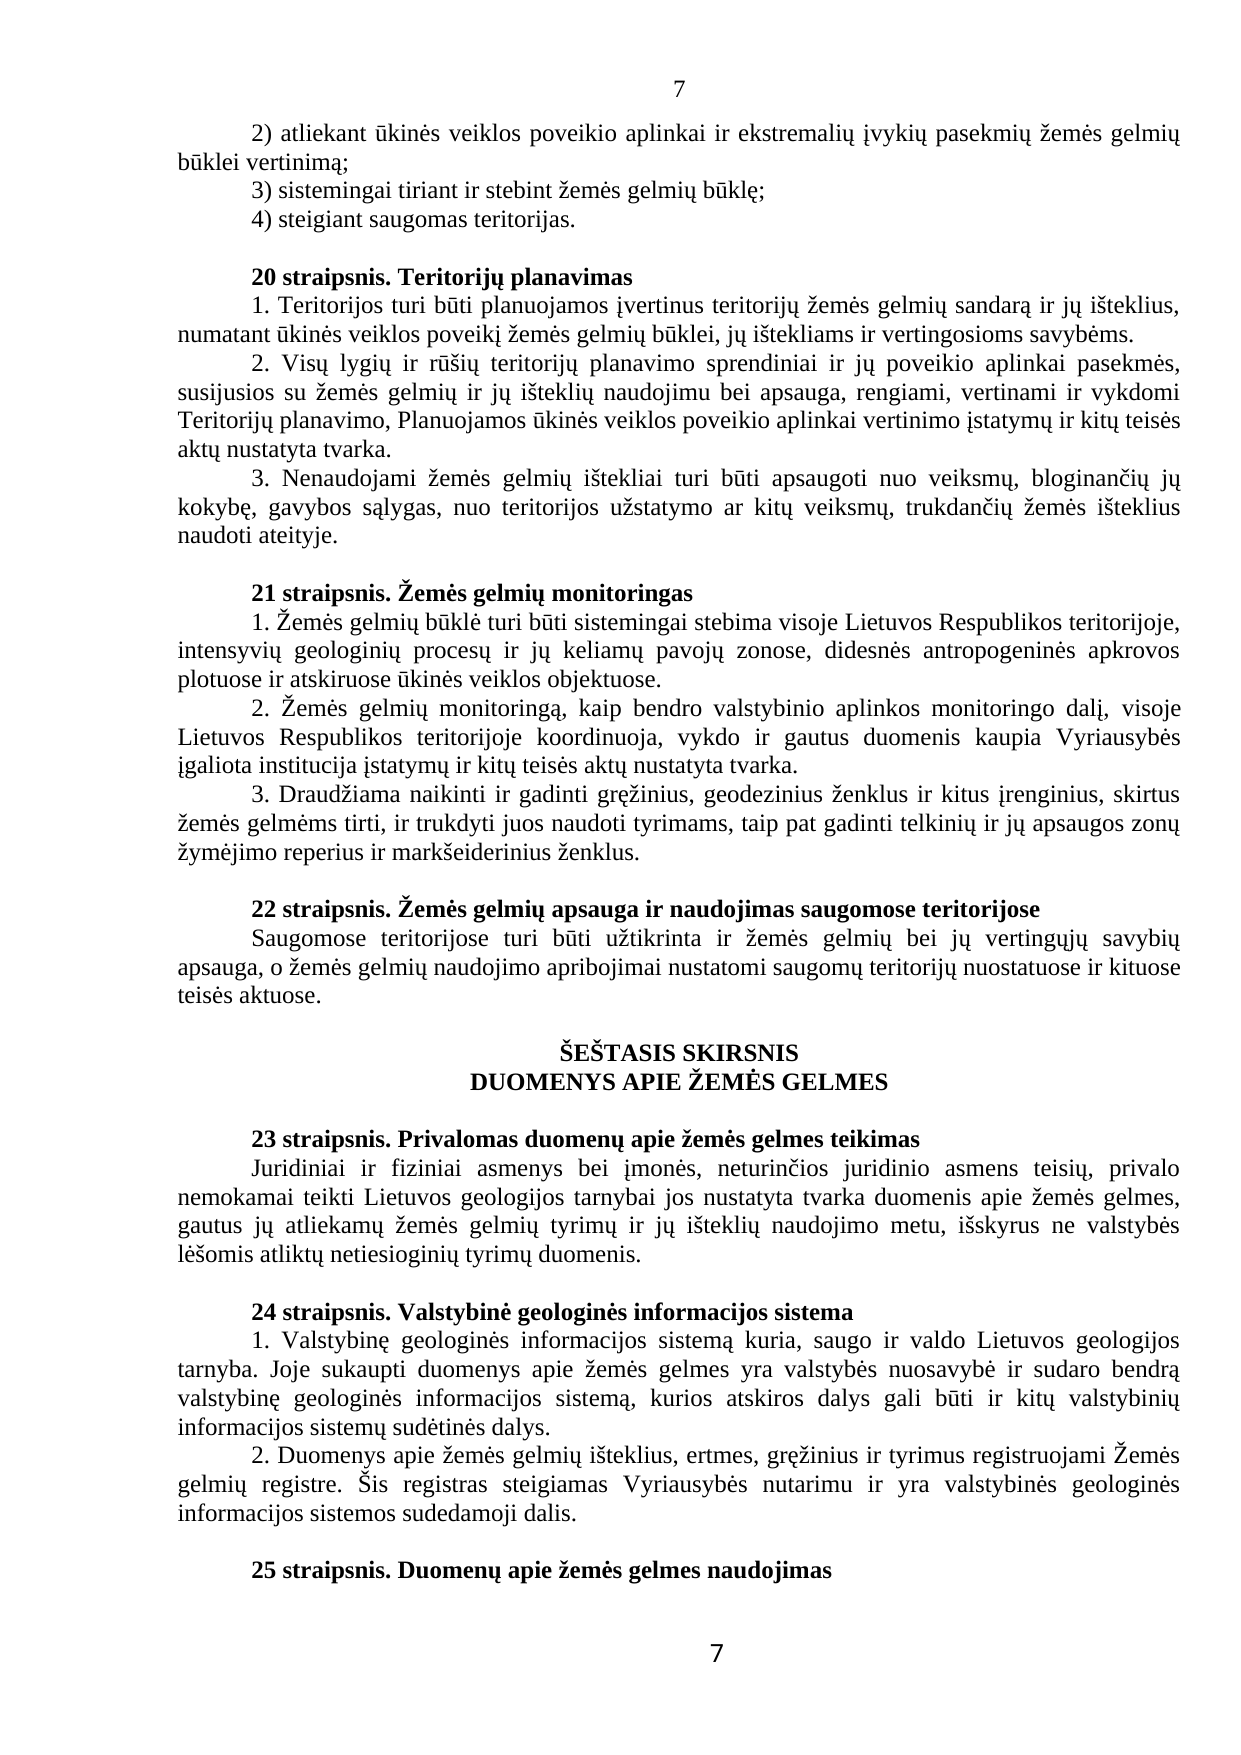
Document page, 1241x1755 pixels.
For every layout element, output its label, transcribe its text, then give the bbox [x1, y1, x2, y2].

text 23 straipsnis. Privalomas duomenų apie žemės gelmes teikimas [177, 1124, 1181, 1153]
text 22 straipsnis. Žemės gelmių apsauga ir naudojimas saugomose teritorijose [177, 894, 1181, 923]
text 24 straipsnis. Valstybinė geologinės informacijos sistema [177, 1297, 1181, 1326]
text Juridiniai ir fiziniai asmenys bei įmonės, neturinčios juridinio asmens teisių, privalo nemokamai teikti Lietuvos geologijos tarnybai jos nustatyta tvarka duomenis apie žemės gelmes, gautus jų atliekamų žemės gelmių tyrimų ir jų išteklių naudojimo metu, išskyrus ne valstybės lėšomis atliktų netiesioginių tyrimų duomenis. [177, 1153, 1181, 1268]
text 3. Draudžiama naikinti ir gadinti gręžinius, geodezinius ženklus ir kitus įrenginius, skirtus žemės gelmėms tirti, ir trukdyti juos naudoti tyrimams, taip pat gadinti telkinių ir jų apsaugos zonų žymėjimo reperius ir markšeiderinius ženklus. [177, 779, 1181, 866]
text 1. Žemės gelmių būklė turi būti sistemingai stebima visoje Lietuvos Respublikos teritorijoje, intensyvių geologinių procesų ir jų keliamų pavojų zonose, didesnės antropogeninės apkrovos plotuose ir atskiruose ūkinės veiklos objektuose. [177, 607, 1181, 693]
text 1. Teritorijos turi būti planuojamos įvertinus teritorijų žemės gelmių sandarą ir jų išteklius, numatant ūkinės veiklos poveikį žemės gelmių būklei, jų ištekliams ir vertingosioms savybėms. [177, 291, 1181, 348]
text ŠEŠTASIS SKIRSNIS [177, 1038, 1181, 1067]
text 3) sistemingai tiriant ir stebint žemės gelmių būklę; [177, 176, 1181, 204]
text Saugomose teritorijose turi būti užtikrinta ir žemės gelmių bei jų vertingųjų savybių apsauga, o žemės gelmių naudojimo apribojimai nustatomi saugomų teritorijų nuostatuose ir kituose teisės aktuose. [177, 923, 1181, 1009]
text 2. Žemės gelmių monitoringą, kaip bendro valstybinio aplinkos monitoringo dalį, visoje Lietuvos Respublikos teritorijoje koordinuoja, vykdo ir gautus duomenis kaupia Vyriausybės įgaliota institucija įstatymų ir kitų teisės aktų nustatyta tvarka. [177, 693, 1181, 779]
text 2) atliekant ūkinės veiklos poveikio aplinkai ir ekstremalių įvykių pasekmių žemės gelmių būklei vertinimą; [177, 118, 1181, 176]
text 2. Duomenys apie žemės gelmių išteklius, ertmes, gręžinius ir tyrimus registruojami Žemės gelmių registre. Šis registras steigiamas Vyriausybės nutarimu ir yra valstybinės geologinės informacijos sistemos sudedamoji dalis. [177, 1441, 1181, 1527]
text DUOMENYS APIE ŽEMĖS GELMES [177, 1067, 1181, 1096]
text 20 straipsnis. Teritorijų planavimas [177, 262, 1181, 291]
text 2. Visų lygių ir rūšių teritorijų planavimo sprendiniai ir jų poveikio aplinkai pasekmės, susijusios su žemės gelmių ir jų išteklių naudojimu bei apsauga, rengiami, vertinami ir vykdomi Teritorijų planavimo, Planuojamos ūkinės veiklos poveikio aplinkai vertinimo įstatymų ir kitų teisės aktų nustatyta tvarka. [177, 348, 1181, 463]
text 21 straipsnis. Žemės gelmių monitoringas [177, 578, 1181, 607]
text 25 straipsnis. Duomenų apie žemės gelmes naudojimas [177, 1556, 1181, 1584]
text 3. Nenaudojami žemės gelmių ištekliai turi būti apsaugoti nuo veiksmų, bloginančių jų kokybę, gavybos sąlygas, nuo teritorijos užstatymo ar kitų veiksmų, trukdančių žemės išteklius naudoti ateityje. [177, 463, 1181, 549]
text 1. Valstybinę geologinės informacijos sistemą kuria, saugo ir valdo Lietuvos geologijos tarnyba. Joje sukaupti duomenys apie žemės gelmes yra valstybės nuosavybė ir sudaro bendrą valstybinę geologinės informacijos sistemą, kurios atskiros dalys gali būti ir kitų valstybinių informacijos sistemų sudėtinės dalys. [177, 1326, 1181, 1441]
text 4) steigiant saugomas teritorijas. [177, 204, 1181, 233]
